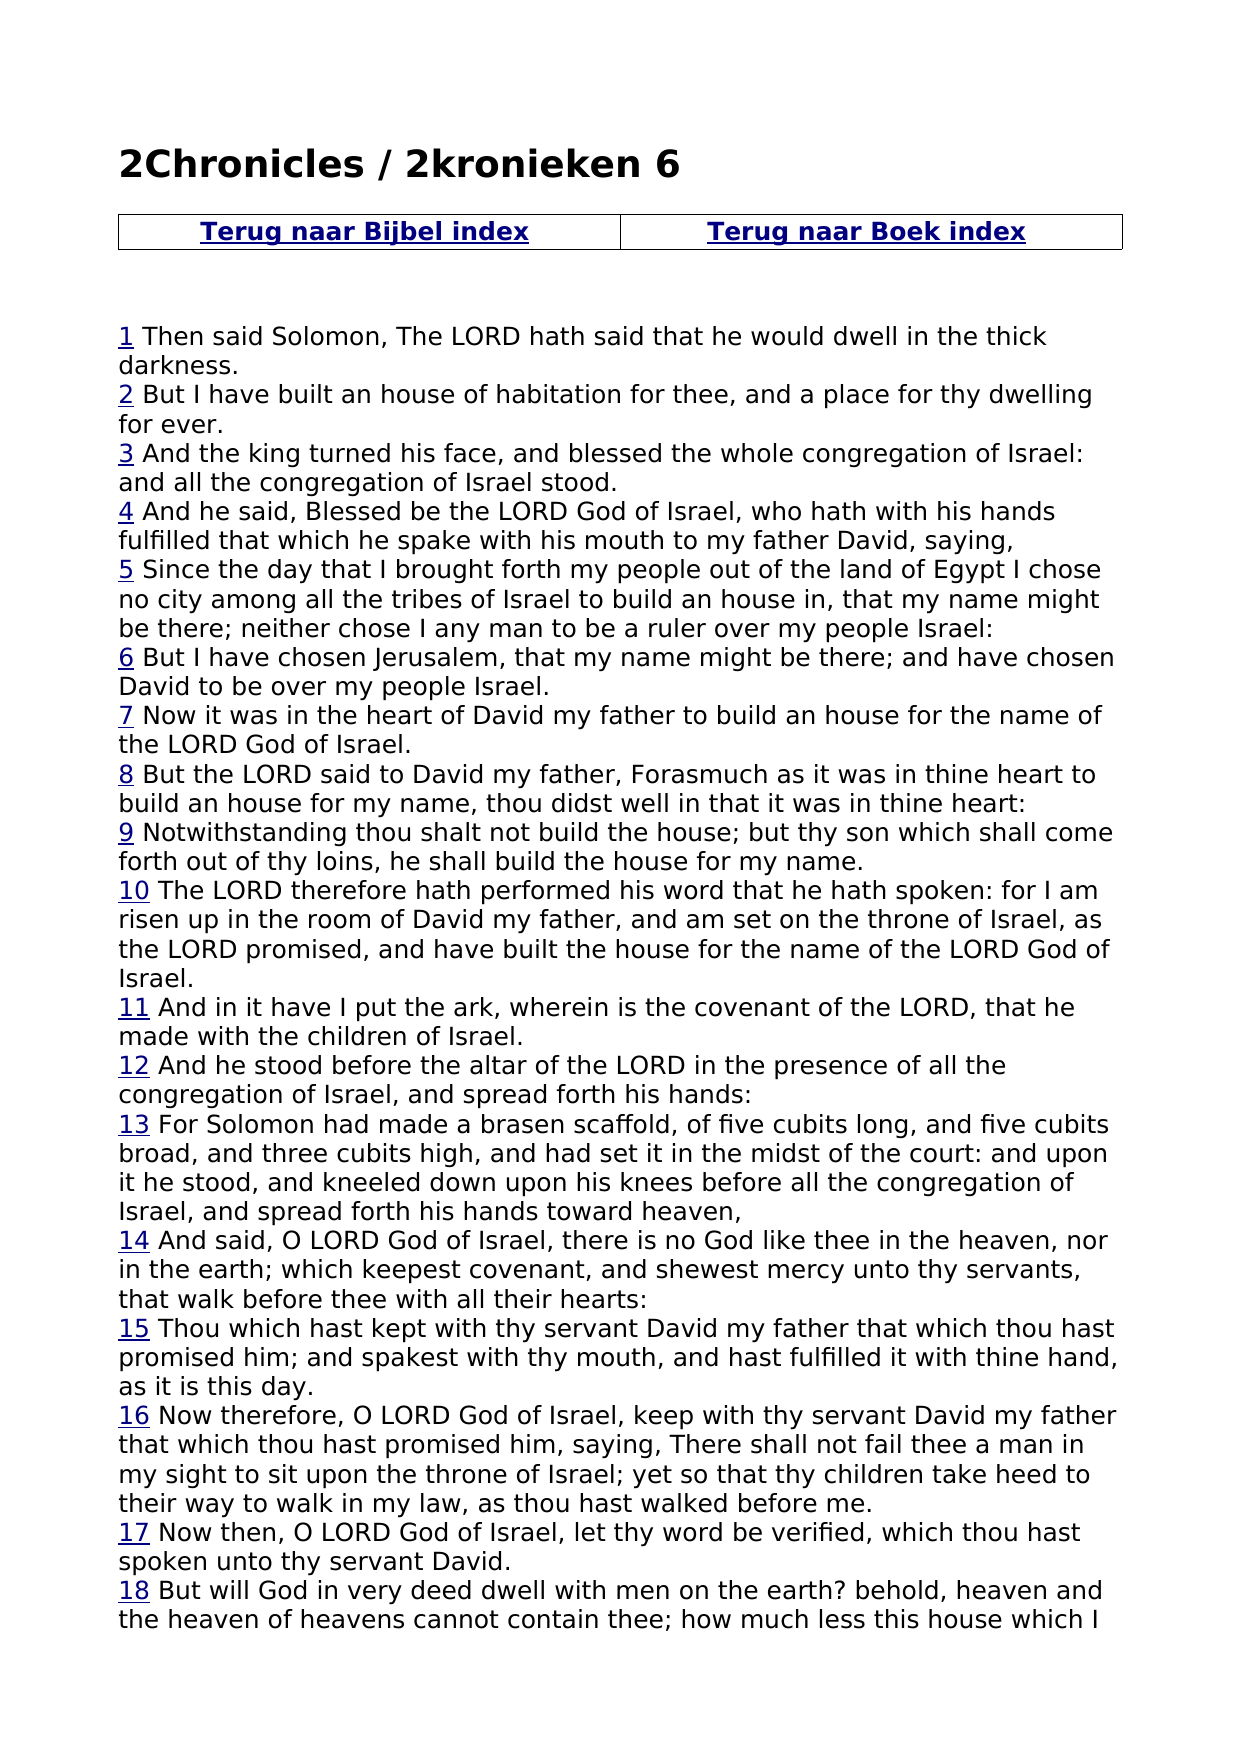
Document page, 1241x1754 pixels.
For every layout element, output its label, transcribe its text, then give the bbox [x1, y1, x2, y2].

text 1 Then said Solomon, The LORD hath said that he would dwell in the thick darkness. 2 But I have built an house of habitation for thee, and a place for thy dwelling for ever. 3 And the king turned his face, and blessed the whole congregation of Israel: and all the congregation of Israel stood. 4 And he said, Blessed be the LORD God of Israel, who hath with his hands fulfilled that which he spake with his mouth to my father David, saying, 5 Since the day that I brought forth my people out of the land of Egypt I chose no city among all the tribes of Israel to build an house in, that my name might be there; neither chose I any man to be a ruler over my people Israel: 6 But I have chosen Jerusalem, that my name might be there; and have chosen David to be over my people Israel. 7 Now it was in the heart of David my father to build an house for the name of the LORD God of Israel. 8 But the LORD said to David my father, Forasmuch as it was in thine heart to build an house for my name, thou didst well in that it was in thine heart: 9 Notwithstanding thou shalt not build the house; but thy son which shall come forth out of thy loins, he shall build the house for my name. 10 The LORD therefore hath performed his word that he hath spoken: for I am risen up in the room of David my father, and am set on the throne of Israel, as the LORD promised, and have built the house for the name of the LORD God of Israel. 11 And in it have I put the ark, wherein is the covenant of the LORD, that he made with the children of Israel. 12 And he stood before the altar of the LORD in the presence of all the congregation of Israel, and spread forth his hands: 13 For Solomon had made a brasen scaffold, of five cubits long, and five cubits broad, and three cubits high, and had set it in the midst of the court: and upon it he stood, and kneeled down upon his knees before all the congregation of Israel, and spread forth his hands toward heaven, 14 And said, O LORD God of Israel, there is no God like thee in the heaven, nor in the earth; which keepest covenant, and shewest mercy unto thy servants, that walk before thee with all their hearts: 15 Thou which hast kept with thy servant David my father that which thou hast promised him; and spakest with thy mouth, and hast fulfilled it with thine hand, as it is this day. 16 Now therefore, O LORD God of Israel, keep with thy servant David my father that which thou hast promised him, saying, There shall not fail thee a man in my sight to sit upon the throne of Israel; yet so that thy children take heed to their way to walk in my law, as thou hast walked before me. 17 Now then, O LORD God of Israel, let thy word be verified, which thou hast spoken unto thy servant David. 18 But will God in very deed dwell with men on the earth? behold, heaven and the heaven of heavens cannot contain thee; how much less this house which I [118, 264, 1122, 1635]
table_header Terug naar Bijbel index [119, 215, 620, 249]
table_header Terug naar Boek index [621, 215, 1122, 249]
subtitle 2Chronicles / 2kronieken 6 [118, 143, 1122, 187]
